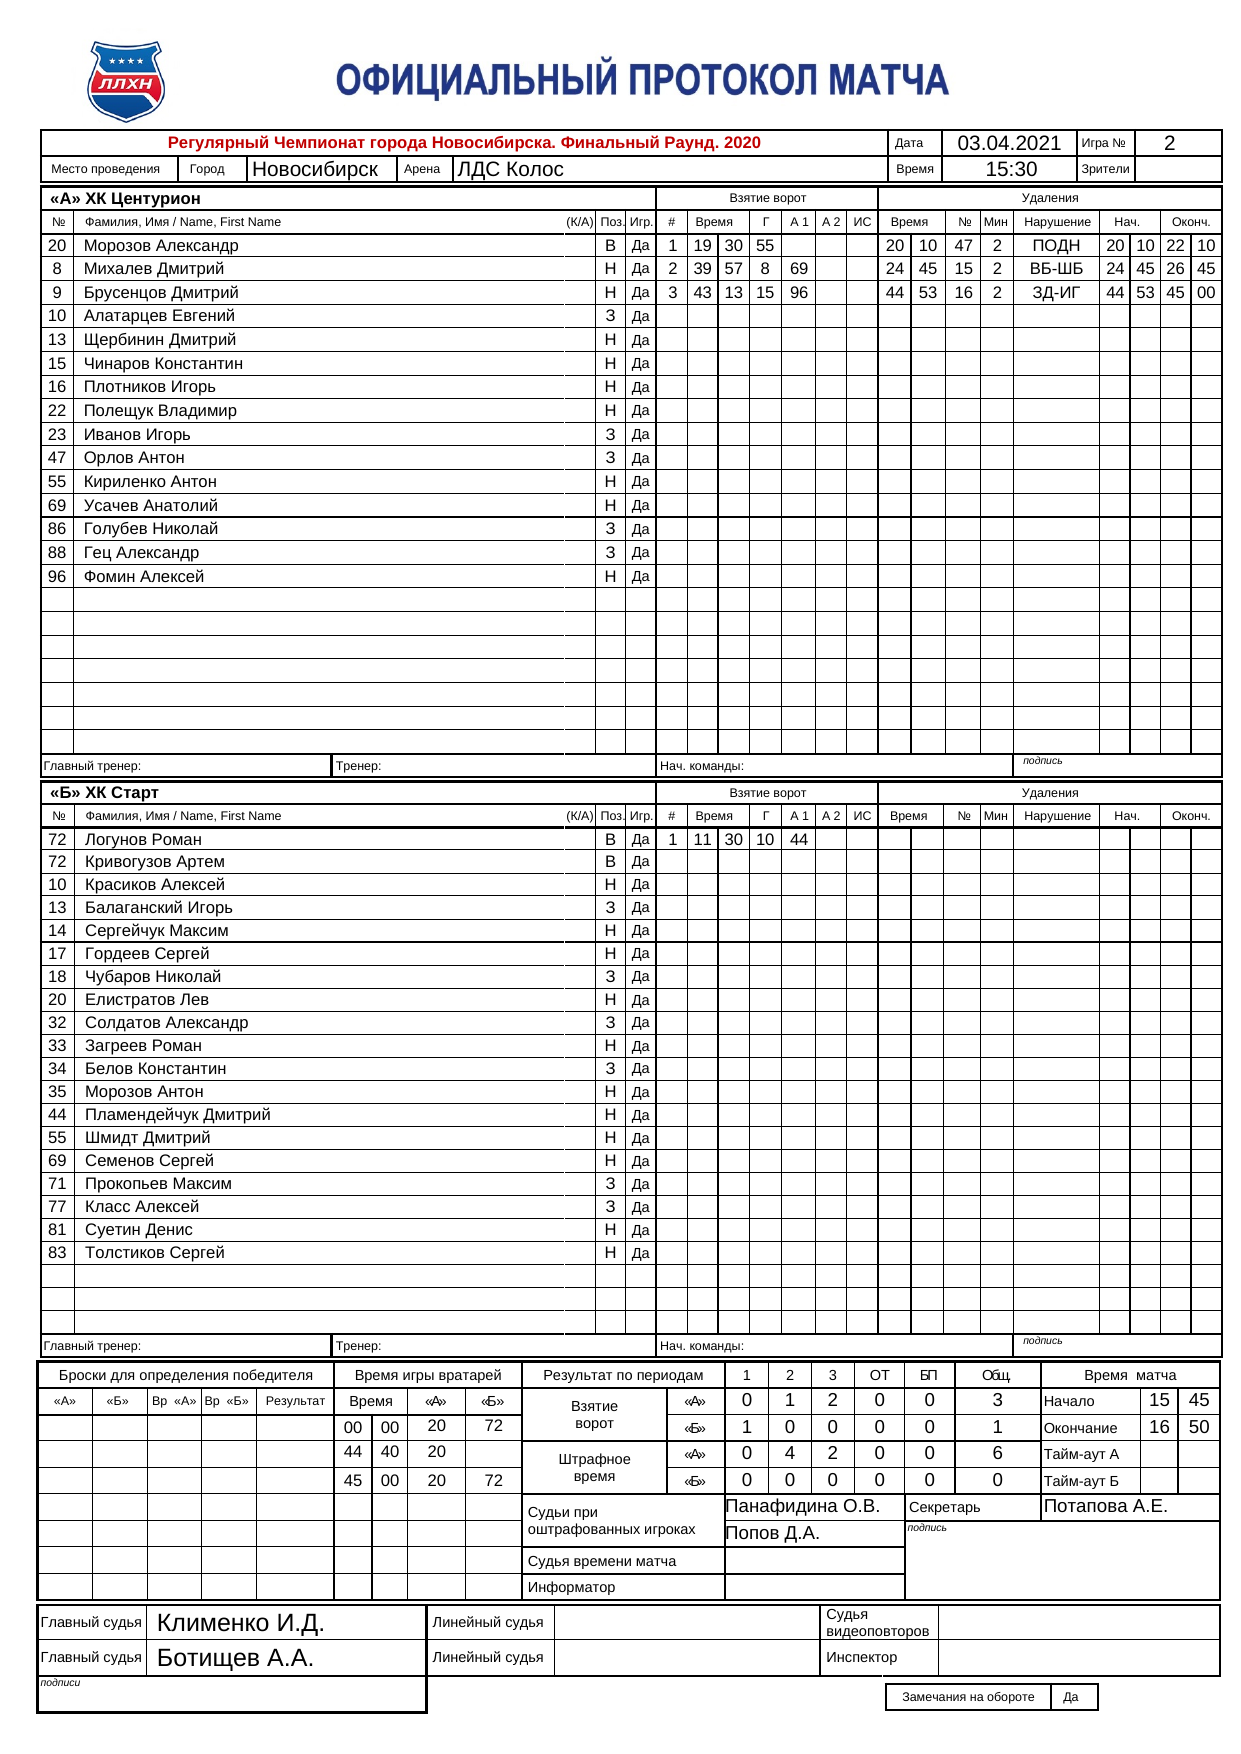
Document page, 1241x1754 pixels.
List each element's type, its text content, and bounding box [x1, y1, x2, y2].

table_cell [816, 1081, 846, 1103]
table_cell [1014, 612, 1099, 634]
table_cell [981, 683, 1013, 706]
table_cell [565, 896, 595, 918]
table_cell «А» [668, 1442, 724, 1467]
table_cell [565, 966, 595, 987]
table_cell А 1 [782, 805, 815, 826]
table_cell [816, 399, 846, 422]
table_cell [944, 850, 980, 872]
table_cell [1192, 989, 1221, 1011]
table_cell «Б » [466, 1389, 521, 1413]
table_cell [719, 896, 749, 918]
table_cell 47 [42, 446, 73, 469]
table_cell [719, 1311, 749, 1333]
table_cell [981, 305, 1013, 327]
table_cell [148, 1441, 201, 1467]
table_cell [981, 1173, 1013, 1195]
table_cell [565, 399, 595, 422]
table_cell Новосибирск [248, 157, 396, 181]
table_cell [816, 352, 846, 374]
table_cell [912, 1150, 943, 1172]
table_cell [946, 588, 980, 611]
table_cell З [596, 305, 625, 327]
table_header 03.04.2021 [943, 131, 1076, 155]
table_cell [74, 683, 564, 706]
table_cell 2 [981, 257, 1013, 280]
table_cell [1161, 305, 1190, 327]
table_cell [719, 874, 749, 895]
table_cell [782, 989, 815, 1011]
table_cell [981, 612, 1013, 634]
table_cell [1161, 1058, 1190, 1079]
table_cell [1014, 896, 1099, 918]
table_cell [981, 1311, 1013, 1333]
table_cell [1192, 659, 1221, 682]
table_cell [816, 1173, 846, 1195]
table_header Удаления [879, 188, 1221, 209]
table_cell [879, 1058, 910, 1079]
table_cell [688, 1081, 717, 1103]
table_cell Н [596, 352, 625, 374]
table_cell [847, 1012, 877, 1033]
table_cell [257, 1521, 333, 1546]
table_cell [148, 1547, 201, 1573]
table_cell 83 [42, 1242, 74, 1264]
table_cell [981, 636, 1013, 658]
table_cell [981, 1035, 1013, 1057]
table_cell [1192, 1173, 1221, 1195]
table_cell Да [626, 1081, 655, 1103]
table_cell [657, 920, 687, 941]
table_cell 55 [750, 235, 781, 256]
table_cell [565, 707, 595, 729]
table_cell [750, 1058, 781, 1079]
table_cell Тренер: [333, 1335, 655, 1356]
table_cell [688, 328, 717, 351]
table_cell Да [626, 1012, 655, 1033]
table_cell 45 [1179, 1389, 1219, 1413]
table_cell [1192, 1265, 1221, 1287]
table_cell [1131, 1035, 1160, 1057]
table_cell Да [626, 874, 655, 895]
table_cell 30 [719, 829, 749, 849]
table_cell [1131, 1242, 1160, 1264]
table_cell [657, 707, 687, 729]
table_cell [847, 1058, 877, 1079]
table_cell [688, 446, 717, 469]
table_header 1 [726, 1363, 768, 1387]
table_cell [1131, 730, 1160, 753]
table_cell Да [626, 446, 655, 469]
table_cell [1014, 850, 1099, 872]
table_cell З [596, 541, 625, 564]
table_cell [1100, 659, 1129, 682]
table_cell 20 [408, 1416, 465, 1440]
table_cell [750, 920, 781, 941]
table_cell [1192, 920, 1221, 941]
table_cell [719, 588, 749, 611]
table_cell [816, 1288, 846, 1310]
table_cell [657, 943, 687, 964]
table_cell [408, 1547, 465, 1573]
table_cell [657, 1012, 687, 1033]
table_cell [912, 352, 945, 374]
table_cell [1136, 157, 1221, 181]
table_cell [946, 376, 980, 398]
table_cell [944, 1288, 980, 1310]
table_cell Да [626, 1127, 655, 1149]
table_cell [657, 446, 687, 469]
table_cell 0 [855, 1468, 904, 1493]
table_cell [912, 1058, 943, 1079]
table_cell [816, 966, 846, 987]
table_cell [1131, 612, 1160, 634]
table_cell [42, 683, 73, 706]
table_cell [912, 446, 945, 469]
table_cell 47 [946, 235, 980, 256]
table_cell [202, 1441, 256, 1467]
table_cell [847, 352, 877, 374]
table_cell [847, 1104, 877, 1126]
table_cell 81 [42, 1219, 74, 1241]
table_cell (К/А) [565, 805, 595, 826]
table_cell 6 [956, 1442, 1040, 1467]
table_cell [782, 235, 815, 256]
table_cell [565, 1012, 595, 1033]
table_cell 24 [879, 257, 910, 280]
table_cell [202, 1547, 256, 1573]
table_cell [657, 352, 687, 374]
table_cell [847, 707, 877, 729]
table_cell Фомин Алексей [74, 565, 564, 587]
table_cell [879, 1265, 910, 1287]
table_cell [1161, 1265, 1190, 1287]
table_cell [939, 1606, 1219, 1639]
table_cell [39, 1521, 92, 1546]
table_cell [782, 612, 815, 634]
table_cell 86 [42, 518, 73, 540]
table_cell [750, 565, 781, 587]
table_cell [1131, 1196, 1160, 1218]
table_cell [879, 1104, 910, 1126]
table_cell [1192, 1035, 1221, 1057]
table_cell [782, 376, 815, 398]
picture [5, 28, 1179, 129]
table_cell [1100, 588, 1129, 611]
table_cell [1161, 1035, 1190, 1057]
table_cell [1014, 1311, 1099, 1333]
table_cell Главный судья [39, 1640, 146, 1675]
table_cell [719, 1288, 749, 1310]
table_cell [565, 470, 595, 493]
table_cell [1100, 399, 1129, 422]
table_cell Да [626, 305, 655, 327]
table_cell [1131, 328, 1160, 351]
table_cell Нарушение [1014, 211, 1099, 233]
table_cell [719, 518, 749, 540]
table_cell [74, 636, 564, 658]
table_cell Судья времени матча [523, 1548, 724, 1573]
table_cell [719, 376, 749, 398]
table_cell [466, 1574, 521, 1599]
table_cell [688, 966, 717, 987]
table_cell [719, 943, 749, 964]
table_cell [879, 423, 910, 445]
table_cell [750, 1035, 781, 1057]
table_cell [816, 1219, 846, 1241]
table_cell [565, 1035, 595, 1057]
table_cell [1192, 943, 1221, 964]
table_cell [750, 1288, 781, 1310]
table_cell Н [596, 1081, 625, 1103]
table_cell [750, 423, 781, 445]
table_cell [782, 1196, 815, 1218]
table_cell ИС [847, 805, 877, 826]
table_cell [944, 966, 980, 987]
table_cell 23 [42, 423, 73, 445]
table_cell Михалев Дмитрий [74, 257, 564, 280]
table_cell 00 [335, 1416, 371, 1440]
table_cell [750, 1311, 781, 1333]
table_cell [816, 541, 846, 564]
table_cell [1131, 588, 1160, 611]
table_cell [1161, 1127, 1190, 1149]
table_cell [847, 305, 877, 327]
table_header Взятие ворот [657, 188, 877, 209]
table_cell [1161, 730, 1190, 753]
table_cell [816, 1104, 846, 1126]
table_cell [565, 874, 595, 895]
table_cell [912, 730, 945, 753]
table_cell [879, 1311, 910, 1333]
table_cell [1192, 829, 1221, 849]
table_cell [879, 636, 910, 658]
table_cell № [944, 805, 980, 826]
table_cell [750, 896, 781, 918]
table_header Время матча [1042, 1363, 1219, 1387]
table_cell Время [335, 1389, 407, 1413]
table_cell Гец Александр [74, 541, 564, 564]
table_cell [1014, 446, 1099, 469]
table_cell [719, 920, 749, 941]
table_cell [981, 1265, 1013, 1287]
table_cell 45 [1161, 281, 1190, 303]
table_cell [719, 446, 749, 469]
table_cell Главный тренер: [42, 755, 330, 776]
table_cell [596, 730, 625, 753]
table_cell [847, 588, 877, 611]
table_cell 1 [657, 829, 687, 849]
table_cell [879, 1173, 910, 1195]
table_cell [626, 1311, 655, 1333]
table_cell [981, 446, 1013, 469]
table_cell [750, 1104, 781, 1126]
table_cell [74, 659, 564, 682]
table_cell Судья видеоповторов [821, 1606, 938, 1639]
table_cell [719, 399, 749, 422]
table_cell [1161, 588, 1190, 611]
table_cell подпись [1014, 755, 1221, 776]
table_header БП [905, 1363, 954, 1387]
table_cell [565, 257, 595, 280]
table_cell [782, 659, 815, 682]
table_cell Тайм-аут Б [1042, 1468, 1140, 1493]
table_cell [847, 494, 877, 516]
table_cell Поз. [596, 805, 625, 826]
table_cell [1014, 565, 1099, 587]
table_cell ВБ-ШБ [1014, 257, 1099, 280]
table_cell [688, 588, 717, 611]
table_cell [688, 1219, 717, 1241]
table_cell [782, 328, 815, 351]
table_cell Да [626, 896, 655, 918]
table_cell [565, 1081, 595, 1103]
table_cell [750, 588, 781, 611]
table_cell 44 [42, 1104, 74, 1126]
table_cell [39, 1494, 92, 1520]
table_cell [847, 874, 877, 895]
table_cell [93, 1547, 147, 1573]
table_cell [565, 612, 595, 634]
table_cell [657, 896, 687, 918]
table_cell [1192, 328, 1221, 351]
table_cell [981, 588, 1013, 611]
table_cell [912, 1127, 943, 1149]
table_cell [75, 1311, 564, 1333]
table_cell [1100, 989, 1129, 1011]
table_cell [912, 470, 945, 493]
table_cell [626, 707, 655, 729]
table_cell [1161, 829, 1190, 849]
table_cell [1014, 874, 1099, 895]
table_cell [750, 612, 781, 634]
table_cell [565, 659, 595, 682]
table_cell [657, 1219, 687, 1241]
table_header Игра № [1078, 131, 1134, 155]
table_cell [202, 1574, 256, 1599]
table_cell [946, 423, 980, 445]
table_cell [981, 1012, 1013, 1033]
table_cell [847, 541, 877, 564]
table_cell [1192, 518, 1221, 540]
table_cell [1192, 446, 1221, 469]
table_cell Ботищев А.А. [147, 1640, 425, 1675]
table_cell [688, 1012, 717, 1033]
table_cell [946, 352, 980, 374]
table_cell [1161, 989, 1190, 1011]
table_cell [1161, 636, 1190, 658]
table_cell Мин [981, 805, 1013, 826]
table_cell [719, 541, 749, 564]
table_cell [1100, 730, 1129, 753]
table_cell [782, 588, 815, 611]
table_cell Да [626, 470, 655, 493]
table_cell Чубаров Николай [75, 966, 564, 987]
table_cell [39, 1468, 92, 1493]
table_cell [1131, 446, 1160, 469]
table_cell ИС [847, 211, 877, 233]
table_cell [1131, 659, 1160, 682]
table_cell [782, 1058, 815, 1079]
table_cell Взятие ворот [523, 1389, 666, 1440]
table_cell 15 [946, 257, 980, 280]
table_cell № [946, 211, 980, 233]
table_cell [1161, 943, 1190, 964]
table_cell 3 [956, 1389, 1040, 1413]
table_cell [688, 1173, 717, 1195]
table_cell Брусенцов Дмитрий [74, 281, 564, 303]
table_cell [1131, 541, 1160, 564]
table_cell [944, 896, 980, 918]
table_cell [1100, 352, 1129, 374]
table_cell «Б» [668, 1415, 724, 1440]
table_cell [1100, 850, 1129, 872]
table_cell [944, 943, 980, 964]
table_cell Щербинин Дмитрий [74, 328, 564, 351]
table_cell [257, 1547, 333, 1573]
table_cell [565, 920, 595, 941]
table_cell [750, 1242, 781, 1264]
table_cell [1131, 305, 1160, 327]
table_cell 55 [42, 470, 73, 493]
table_cell Время [688, 211, 749, 233]
table_cell [1014, 399, 1099, 422]
table_cell Да [626, 966, 655, 987]
table_cell [1014, 1265, 1099, 1287]
table_cell Время [889, 157, 941, 181]
table_cell [981, 541, 1013, 564]
table_cell [816, 707, 846, 729]
table_cell [1131, 1173, 1160, 1195]
table_cell Н [596, 376, 625, 398]
table_cell [565, 943, 595, 964]
table_cell [879, 683, 910, 706]
table_cell [1014, 328, 1099, 351]
table_cell [657, 1058, 687, 1079]
table_cell Место проведения [42, 157, 177, 181]
table_cell 53 [912, 281, 945, 303]
table_cell Логунов Роман [75, 829, 564, 849]
table_cell [565, 1265, 595, 1287]
table_cell З [596, 1173, 625, 1195]
table_cell [879, 565, 910, 587]
table_cell [1161, 446, 1190, 469]
table_cell [1014, 989, 1099, 1011]
table_cell [1192, 1081, 1221, 1103]
table_cell [750, 541, 781, 564]
table_cell Зрители [1078, 157, 1134, 181]
table_cell [912, 1196, 943, 1218]
table_cell 32 [42, 1012, 74, 1033]
table_cell [847, 896, 877, 918]
table_cell 0 [726, 1468, 768, 1493]
table_cell [1192, 707, 1221, 729]
table_cell [879, 920, 910, 941]
table_cell [1192, 470, 1221, 493]
table_cell [981, 1219, 1013, 1241]
table_cell 96 [42, 565, 73, 587]
table_cell Арена [398, 157, 452, 181]
table_cell [879, 730, 910, 753]
table_cell [1192, 1196, 1221, 1218]
table_cell [1192, 399, 1221, 422]
table_header «А» ХК Центурион [42, 188, 655, 209]
table_cell [408, 1521, 465, 1546]
table_cell [565, 1173, 595, 1195]
table_cell [39, 1441, 92, 1467]
table_cell [93, 1416, 147, 1440]
table_cell [981, 1242, 1013, 1264]
table_cell [1100, 966, 1129, 987]
table_cell [688, 352, 717, 374]
table_cell [912, 565, 945, 587]
table_cell [1161, 1173, 1190, 1195]
table_cell [719, 1012, 749, 1033]
table_cell Нач. [1100, 211, 1160, 233]
table_header Да [1052, 1685, 1097, 1709]
table_cell [750, 989, 781, 1011]
table_cell [847, 1219, 877, 1241]
table_cell [657, 730, 687, 753]
table_cell [688, 1242, 717, 1264]
table_cell [596, 588, 625, 611]
table_cell Время [879, 211, 945, 233]
table_cell Главный судья [39, 1606, 146, 1639]
table_cell [750, 1173, 781, 1195]
table_cell [944, 1173, 980, 1195]
table_cell [847, 235, 877, 256]
table_cell [879, 494, 910, 516]
table_cell 72 [42, 829, 74, 849]
table_cell [981, 1081, 1013, 1103]
table_cell [912, 399, 945, 422]
table_cell [565, 423, 595, 445]
table_cell [719, 989, 749, 1011]
table_cell [1014, 1173, 1099, 1195]
table_cell [816, 1012, 846, 1033]
table_cell 18 [42, 966, 74, 987]
table_cell 15 [750, 281, 781, 303]
table_cell [946, 305, 980, 327]
table_cell [688, 399, 717, 422]
table_cell 00 [373, 1416, 407, 1440]
table_cell [657, 612, 687, 634]
table_cell [912, 920, 943, 941]
table_cell Да [626, 518, 655, 540]
table_cell [1100, 1311, 1129, 1333]
table_cell [466, 1441, 521, 1467]
table_cell 0 [812, 1415, 854, 1440]
table_cell [750, 966, 781, 987]
table_cell [1161, 565, 1190, 587]
table_cell [688, 1127, 717, 1149]
table_cell [750, 399, 781, 422]
table_cell 13 [42, 896, 74, 918]
table_cell [1131, 707, 1160, 729]
table_cell [335, 1574, 371, 1599]
table_cell [847, 1242, 877, 1264]
table_cell [657, 989, 687, 1011]
table_cell [1100, 423, 1129, 445]
table_cell [719, 1104, 749, 1126]
table_cell 0 [855, 1442, 904, 1467]
table_cell 13 [719, 281, 749, 303]
table_cell Нач. [1100, 805, 1160, 826]
table_cell [782, 707, 815, 729]
table_cell 3 [657, 281, 687, 303]
table_cell [719, 470, 749, 493]
table_cell [596, 683, 625, 706]
table_cell [657, 494, 687, 516]
table_cell [1014, 707, 1099, 729]
table_cell [1100, 829, 1129, 849]
table_cell [750, 494, 781, 516]
table_cell [719, 1035, 749, 1057]
table_cell [1131, 1012, 1160, 1033]
table_cell [946, 636, 980, 658]
table_cell [816, 305, 846, 327]
table_cell [719, 659, 749, 682]
table_cell [879, 829, 910, 849]
table_cell [1192, 352, 1221, 374]
table_cell Да [626, 1219, 655, 1241]
table_cell Орлов Антон [74, 446, 564, 469]
table_cell [719, 1265, 749, 1287]
table_cell [719, 328, 749, 351]
table_cell [782, 352, 815, 374]
table_cell [816, 896, 846, 918]
table_cell [1014, 376, 1099, 398]
table_cell [981, 943, 1013, 964]
table_cell [879, 1196, 910, 1218]
table_cell [148, 1521, 201, 1546]
table_cell [657, 376, 687, 398]
table_cell [944, 989, 980, 1011]
table_cell Иванов Игорь [74, 423, 564, 445]
table_cell [75, 1288, 564, 1310]
table_cell [688, 730, 717, 753]
table_cell [626, 612, 655, 634]
table_cell [1100, 565, 1129, 587]
table_cell Голубев Николай [74, 518, 564, 540]
table_cell [1014, 966, 1099, 987]
table_cell [1100, 1219, 1129, 1241]
table_cell [1100, 446, 1129, 469]
table_cell [1161, 896, 1190, 918]
table_cell [816, 943, 846, 964]
table_cell [782, 1173, 815, 1195]
table_cell Да [626, 1104, 655, 1126]
table_cell [1161, 1150, 1190, 1172]
table_cell [1014, 943, 1099, 964]
table_cell Солдатов Александр [75, 1012, 564, 1033]
table_cell [565, 541, 595, 564]
table_cell [719, 612, 749, 634]
table_cell [816, 874, 846, 895]
table_cell [1100, 328, 1129, 351]
table_cell [1131, 1127, 1160, 1149]
table_cell [1100, 896, 1129, 918]
table_cell 43 [688, 281, 717, 303]
table_cell [565, 376, 595, 398]
table_cell [847, 1173, 877, 1195]
table_cell [719, 966, 749, 987]
table_cell [944, 1035, 980, 1057]
table_cell 39 [688, 257, 717, 280]
table_cell [912, 659, 945, 682]
table_cell [466, 1521, 521, 1546]
table_cell [1161, 659, 1190, 682]
table_cell [565, 565, 595, 587]
table_cell Морозов Антон [75, 1081, 564, 1103]
table_cell 1 [726, 1415, 768, 1440]
table_cell Прокопьев Максим [75, 1173, 564, 1195]
table_cell [944, 829, 980, 849]
table_cell Да [626, 1196, 655, 1218]
table_cell [879, 305, 910, 327]
table_cell [688, 565, 717, 587]
table_cell [782, 966, 815, 987]
table_cell Кириленко Антон [74, 470, 564, 493]
table_cell [847, 470, 877, 493]
table_cell [1161, 423, 1190, 445]
table_cell Н [596, 1242, 625, 1264]
table_cell [782, 683, 815, 706]
table_cell 10 [750, 829, 781, 849]
table_cell 0 [726, 1442, 768, 1467]
table_cell [1192, 494, 1221, 516]
table_cell Секретарь [906, 1495, 1040, 1520]
table_cell [782, 541, 815, 564]
table_cell [1100, 1035, 1129, 1057]
table_cell [879, 470, 910, 493]
table_cell [912, 989, 943, 1011]
table_cell ЛДС Колос [454, 157, 887, 181]
table_cell [1131, 1265, 1160, 1287]
table_cell [1192, 850, 1221, 872]
table_cell [912, 636, 945, 658]
table_cell [1161, 518, 1190, 540]
table_cell [816, 235, 846, 256]
table_cell 2 [657, 257, 687, 280]
table_cell [879, 659, 910, 682]
table_cell [1192, 874, 1221, 895]
table_cell [657, 541, 687, 564]
table_cell [1131, 470, 1160, 493]
table_cell [782, 896, 815, 918]
table_cell [1100, 1173, 1129, 1195]
table_cell [1192, 1219, 1221, 1241]
table_cell [373, 1521, 407, 1546]
table_cell [565, 1150, 595, 1172]
table_cell [1192, 612, 1221, 634]
table_cell [565, 730, 595, 753]
table_cell 0 [812, 1468, 854, 1493]
table_cell [981, 966, 1013, 987]
table_cell 45 [1192, 257, 1221, 280]
table_cell 20 [408, 1468, 465, 1493]
table_cell [981, 470, 1013, 493]
table_cell 44 [1100, 281, 1129, 303]
table_cell [750, 730, 781, 753]
table_cell [657, 1196, 687, 1218]
table_cell [1014, 305, 1099, 327]
table_cell [944, 1311, 980, 1333]
table_cell Н [596, 920, 625, 941]
table_cell [782, 920, 815, 941]
table_cell [879, 399, 910, 422]
table_cell [847, 399, 877, 422]
table_cell Да [626, 920, 655, 941]
table_cell [1161, 352, 1190, 374]
table_cell № [42, 805, 74, 826]
table_cell [1131, 423, 1160, 445]
table_cell [688, 1311, 717, 1333]
table_cell [847, 850, 877, 872]
table_cell [750, 707, 781, 729]
table_cell [750, 470, 781, 493]
table_cell 22 [1161, 235, 1190, 256]
table_cell «А» [668, 1389, 724, 1413]
table_cell 24 [1100, 257, 1129, 280]
table_cell [688, 1104, 717, 1126]
table_cell [946, 446, 980, 469]
table_cell Да [626, 943, 655, 964]
table_cell [565, 518, 595, 540]
table_cell Город [179, 157, 246, 181]
table_cell [1100, 541, 1129, 564]
table_cell Кривогузов Артем [75, 850, 564, 872]
table_cell [847, 1288, 877, 1310]
table_cell [1014, 829, 1099, 849]
table_cell [879, 1288, 910, 1310]
table_cell [719, 1058, 749, 1079]
table_cell [1131, 565, 1160, 587]
table_cell 72 [42, 850, 74, 872]
table_cell [1192, 1242, 1221, 1264]
table_cell Сергейчук Максим [75, 920, 564, 941]
table_cell Белов Константин [75, 1058, 564, 1079]
table_header Взятие ворот [657, 783, 877, 803]
table_header Общ. [956, 1363, 1040, 1387]
table_cell Гордеев Сергей [75, 943, 564, 964]
table_cell [1014, 659, 1099, 682]
table_cell 0 [905, 1415, 954, 1440]
table_cell [596, 1311, 625, 1333]
table_cell З [596, 423, 625, 445]
table_cell [42, 1265, 74, 1287]
table_header «Б» ХК Старт [42, 783, 655, 803]
table_cell [1100, 1288, 1129, 1310]
table_cell [1161, 1012, 1190, 1033]
table_cell 0 [956, 1468, 1040, 1493]
table_cell [1192, 376, 1221, 398]
table_cell Шмидт Дмитрий [75, 1127, 564, 1149]
table_cell [946, 683, 980, 706]
table_cell Н [596, 470, 625, 493]
table_cell [750, 518, 781, 540]
table_cell [912, 896, 943, 918]
table_cell 14 [42, 920, 74, 941]
table_cell [750, 943, 781, 964]
table_cell [688, 1265, 717, 1287]
table_cell [1014, 920, 1099, 941]
table_cell З [596, 1058, 625, 1079]
table_cell 13 [42, 328, 73, 351]
table_cell [782, 1242, 815, 1264]
table_cell [1192, 896, 1221, 918]
table_cell 00 [373, 1468, 407, 1493]
table_cell [373, 1494, 407, 1520]
table_cell [912, 1012, 943, 1033]
table_cell [912, 1081, 943, 1103]
table_cell [847, 1265, 877, 1287]
table_cell [750, 352, 781, 374]
table_cell [879, 707, 910, 729]
table_cell [1192, 305, 1221, 327]
table_cell Н [596, 989, 625, 1011]
table_cell Да [626, 989, 655, 1011]
table_cell [74, 612, 564, 634]
table_cell [981, 920, 1013, 941]
table_cell Окончание [1042, 1415, 1140, 1440]
table_cell Н [596, 1127, 625, 1149]
table_cell [565, 1196, 595, 1218]
table_cell 2 [812, 1442, 854, 1467]
table_cell [782, 1311, 815, 1333]
table_cell [879, 943, 910, 964]
table_cell [750, 1127, 781, 1149]
table_cell [847, 1081, 877, 1103]
table_cell [1161, 494, 1190, 516]
table_cell подпись [1014, 1335, 1221, 1356]
table_cell [75, 1265, 564, 1287]
table_cell Г [750, 805, 781, 826]
table_cell [657, 659, 687, 682]
table_cell Плотников Игорь [74, 376, 564, 398]
table_cell [847, 1311, 877, 1333]
table_cell [565, 305, 595, 327]
table_cell [626, 1288, 655, 1310]
table_cell [816, 829, 846, 849]
table_cell Суетин Денис [75, 1219, 564, 1241]
table_cell Усачев Анатолий [74, 494, 564, 516]
table_cell Да [626, 541, 655, 564]
table_cell [688, 1196, 717, 1218]
table_cell [944, 1058, 980, 1079]
table_cell [1100, 683, 1129, 706]
table_cell [912, 683, 945, 706]
table_cell [912, 612, 945, 634]
table_cell [1131, 683, 1160, 706]
table_cell [657, 1265, 687, 1287]
table_cell [782, 518, 815, 540]
table_cell 0 [855, 1415, 904, 1440]
table_cell [1161, 1219, 1190, 1241]
table_cell А 1 [782, 211, 815, 233]
table_cell [1161, 541, 1190, 564]
table_cell [912, 1035, 943, 1057]
table_cell [335, 1494, 371, 1520]
table_cell [657, 1127, 687, 1149]
table_cell Да [626, 235, 655, 256]
table_cell [565, 636, 595, 658]
table_cell [565, 989, 595, 1011]
table_cell [257, 1441, 333, 1467]
table_cell [719, 1081, 749, 1103]
table_cell [912, 1219, 943, 1241]
table_cell [782, 494, 815, 516]
table_cell [657, 588, 687, 611]
table_cell Судьи при оштрафованных игроках [523, 1495, 724, 1546]
table_cell [847, 423, 877, 445]
table_cell А 2 [816, 805, 846, 826]
table_cell Да [626, 423, 655, 445]
table_cell [1161, 399, 1190, 422]
table_cell [946, 659, 980, 682]
table_cell [847, 730, 877, 753]
table_cell [93, 1441, 147, 1467]
table_cell З [596, 896, 625, 918]
table_cell 20 [408, 1441, 465, 1467]
table_cell [688, 1288, 717, 1310]
table_cell [847, 328, 877, 351]
table_cell [912, 541, 945, 564]
table_cell 30 [719, 235, 749, 256]
table_cell Толстиков Сергей [75, 1242, 564, 1264]
table_cell 2 [981, 281, 1013, 303]
table_cell [912, 1242, 943, 1264]
table_cell [42, 1288, 74, 1310]
table_cell 72 [466, 1416, 521, 1440]
table_cell [847, 920, 877, 941]
table_cell [1100, 1104, 1129, 1126]
table_cell Панафидина О.В. [726, 1495, 904, 1520]
table_cell [912, 1311, 943, 1333]
table_cell [1161, 1081, 1190, 1103]
table_cell [847, 966, 877, 987]
table_cell Тренер: [333, 755, 655, 776]
table_cell [1014, 730, 1099, 753]
table_cell [1161, 707, 1190, 729]
table_cell [688, 896, 717, 918]
table_cell Нач. команды: [657, 1335, 1012, 1356]
table_cell Да [626, 376, 655, 398]
table_cell 0 [905, 1442, 954, 1467]
table_cell [202, 1416, 256, 1440]
table_cell [782, 446, 815, 469]
table_cell 33 [42, 1035, 74, 1057]
table_cell [719, 683, 749, 706]
table_cell 20 [879, 235, 910, 256]
table_cell [879, 966, 910, 987]
table_cell [946, 730, 980, 753]
table_cell [688, 683, 717, 706]
table_cell [816, 257, 846, 280]
table_cell [1014, 1288, 1099, 1310]
table_cell [688, 989, 717, 1011]
table_cell [750, 683, 781, 706]
table_cell [1014, 588, 1099, 611]
table_cell [1100, 920, 1129, 941]
table_cell [912, 707, 945, 729]
table_cell Полещук Владимир [74, 399, 564, 422]
table_cell [1100, 1012, 1129, 1033]
table_cell 40 [373, 1441, 407, 1467]
table_cell [1100, 494, 1129, 516]
table_cell 69 [42, 494, 73, 516]
table_cell [782, 1150, 815, 1172]
table_cell [981, 989, 1013, 1011]
table_header 2 [1136, 131, 1221, 155]
table_cell [816, 1058, 846, 1079]
table_cell Тайм-аут А [1042, 1441, 1140, 1467]
table_cell [688, 541, 717, 564]
table_cell [981, 829, 1013, 849]
table_cell [879, 896, 910, 918]
table_cell [555, 1640, 819, 1675]
table_cell Да [626, 328, 655, 351]
table_cell [565, 1242, 595, 1264]
table_cell [1014, 423, 1099, 445]
table_cell [42, 1311, 74, 1333]
table_cell Н [596, 1035, 625, 1057]
table_cell [816, 659, 846, 682]
table_cell [816, 730, 846, 753]
table_cell [1192, 1012, 1221, 1033]
table_cell [257, 1574, 333, 1599]
table_cell В [596, 850, 625, 872]
table_cell [688, 612, 717, 634]
table_cell [847, 257, 877, 280]
table_cell 45 [335, 1468, 371, 1493]
table_cell [981, 565, 1013, 587]
table_cell [1131, 850, 1160, 872]
table_cell [944, 920, 980, 941]
table_cell [1161, 470, 1190, 493]
table_cell [1014, 1219, 1099, 1241]
table_cell [1131, 1104, 1160, 1126]
table_cell [657, 1242, 687, 1264]
table_cell [1100, 943, 1129, 964]
table_cell [750, 636, 781, 658]
table_cell Оконч. [1161, 805, 1221, 826]
table_cell [816, 1265, 846, 1287]
table_cell [981, 1150, 1013, 1172]
table_cell З [596, 1196, 625, 1218]
table_cell [847, 1127, 877, 1149]
table_cell [981, 1288, 1013, 1310]
table_cell [879, 518, 910, 540]
table_cell [688, 305, 717, 327]
table_cell [1192, 1058, 1221, 1079]
table_cell Да [626, 1058, 655, 1079]
table_cell [816, 470, 846, 493]
table_cell [750, 1219, 781, 1241]
table_cell [912, 305, 945, 327]
table_cell Н [596, 1150, 625, 1172]
table_cell [1192, 565, 1221, 587]
table_cell 20 [42, 989, 74, 1011]
table_cell [1014, 1196, 1099, 1218]
table_cell [1141, 1441, 1177, 1467]
table_cell [565, 1104, 595, 1126]
table_cell 1 [769, 1389, 811, 1413]
table_cell [1014, 636, 1099, 658]
table_cell [944, 1265, 980, 1287]
table_cell 72 [466, 1468, 521, 1493]
table_cell [657, 328, 687, 351]
table_cell [408, 1574, 465, 1599]
table_cell [719, 636, 749, 658]
table_cell Да [626, 565, 655, 587]
table_cell Н [596, 565, 625, 587]
table_cell [1100, 518, 1129, 540]
table_cell [1014, 494, 1099, 516]
table_cell [719, 850, 749, 872]
table_cell Н [596, 399, 625, 422]
table_cell [719, 1127, 749, 1149]
table_cell [688, 423, 717, 445]
table_cell [1161, 376, 1190, 398]
table_cell [719, 1196, 749, 1218]
table_cell [719, 730, 749, 753]
table_cell 10 [42, 305, 73, 327]
table_cell [912, 966, 943, 987]
table_cell [1161, 1288, 1190, 1310]
table_cell 10 [42, 874, 74, 895]
table_cell [565, 588, 595, 611]
table_cell [782, 565, 815, 587]
table_cell Г [750, 211, 781, 233]
table_cell 44 [879, 281, 910, 303]
table_cell [1192, 541, 1221, 564]
table_cell [257, 1416, 333, 1440]
table_cell [782, 1012, 815, 1033]
table_cell [847, 829, 877, 849]
table_cell # [657, 805, 687, 826]
table_cell Да [626, 1242, 655, 1264]
table_cell «А» [39, 1389, 92, 1413]
table_cell [912, 376, 945, 398]
table_cell [1131, 352, 1160, 374]
table_cell 15 [42, 352, 73, 374]
table_cell 15:30 [943, 157, 1076, 181]
table_cell [782, 636, 815, 658]
table_cell [1100, 1196, 1129, 1218]
table_cell [565, 352, 595, 374]
table_cell [373, 1574, 407, 1599]
table_cell [879, 352, 910, 374]
table_cell [596, 636, 625, 658]
table_cell [74, 707, 564, 729]
table_cell [912, 943, 943, 964]
table_cell [565, 235, 595, 256]
table_cell Время [688, 805, 749, 826]
table_cell 22 [42, 399, 73, 422]
table_cell 44 [782, 829, 815, 849]
table_cell [408, 1494, 465, 1520]
table_cell [39, 1574, 92, 1599]
table_cell [1131, 1081, 1160, 1103]
table_cell 2 [981, 235, 1013, 256]
table_cell [719, 1173, 749, 1195]
table_cell [657, 1035, 687, 1057]
table_cell [816, 683, 846, 706]
table_cell [879, 989, 910, 1011]
table_cell [657, 423, 687, 445]
table_cell [1014, 1242, 1099, 1264]
table_cell [782, 730, 815, 753]
table_cell [1014, 683, 1099, 706]
table_cell [782, 850, 815, 872]
table_cell [565, 281, 595, 303]
table_cell [782, 1288, 815, 1310]
table_cell [1161, 874, 1190, 895]
table_cell [565, 829, 595, 849]
table_cell [944, 1242, 980, 1264]
table_cell 45 [912, 257, 945, 280]
table_cell [719, 352, 749, 374]
table_cell [148, 1416, 201, 1440]
table_cell [946, 541, 980, 564]
table_cell Н [596, 257, 625, 280]
table_cell [688, 518, 717, 540]
table_cell [782, 305, 815, 327]
table_cell [688, 376, 717, 398]
table_cell [657, 399, 687, 422]
table_cell [750, 874, 781, 895]
table_cell Да [626, 850, 655, 872]
table_cell [596, 1288, 625, 1310]
table_cell 34 [42, 1058, 74, 1079]
table_cell [42, 612, 73, 634]
table_cell [1179, 1441, 1219, 1467]
table_cell [750, 376, 781, 398]
table_cell [1131, 1219, 1160, 1241]
table_header Удаления [879, 783, 1221, 803]
table_cell [1100, 376, 1129, 398]
table_cell [257, 1468, 333, 1493]
table_cell 8 [750, 257, 781, 280]
table_cell Линейный судья [428, 1640, 554, 1675]
table_cell [782, 943, 815, 964]
table_cell «А» [408, 1389, 465, 1413]
table_cell [946, 399, 980, 422]
table_cell Да [626, 1173, 655, 1195]
table_cell [565, 446, 595, 469]
table_cell 45 [1131, 257, 1160, 280]
table_cell 0 [905, 1468, 954, 1493]
table_cell [750, 1012, 781, 1033]
table_cell [912, 518, 945, 540]
table_cell Штрафное время [523, 1442, 666, 1493]
table_cell 20 [42, 235, 73, 256]
table_cell [565, 1058, 595, 1079]
table_cell 8 [42, 257, 73, 280]
table_cell [657, 966, 687, 987]
table_cell [879, 1219, 910, 1241]
table_cell [1014, 1104, 1099, 1126]
table_cell 50 [1179, 1415, 1219, 1440]
table_cell [879, 1150, 910, 1172]
table_cell [688, 1150, 717, 1172]
table_cell [626, 588, 655, 611]
table_cell [1100, 1127, 1129, 1149]
table_cell [847, 1150, 877, 1172]
table_cell [1014, 1035, 1099, 1057]
table_cell [879, 1012, 910, 1033]
table_cell [750, 446, 781, 469]
table_header Время игры вратарей [335, 1363, 521, 1387]
table_cell [657, 565, 687, 587]
table_cell [1161, 920, 1190, 941]
table_cell [202, 1468, 256, 1493]
table_cell [946, 612, 980, 634]
table_cell [688, 920, 717, 941]
table_cell [1192, 966, 1221, 987]
table_cell [1161, 1196, 1190, 1218]
table_cell З [596, 446, 625, 469]
table_cell [1161, 683, 1190, 706]
table_cell [750, 305, 781, 327]
table_cell [74, 588, 564, 611]
table_cell 15 [1141, 1389, 1177, 1413]
table_cell [688, 874, 717, 895]
table_cell [946, 565, 980, 587]
table_cell [944, 874, 980, 895]
table_cell [981, 1127, 1013, 1149]
table_cell [1014, 470, 1099, 493]
table_cell [750, 1081, 781, 1103]
table_header 3 [812, 1363, 854, 1387]
table_cell 69 [42, 1150, 74, 1172]
table_cell [1131, 518, 1160, 540]
table_cell Вр «А» [148, 1389, 201, 1413]
table_cell [1192, 588, 1221, 611]
table_cell [466, 1547, 521, 1573]
table_cell 11 [688, 829, 717, 849]
table_cell [847, 518, 877, 540]
table_cell 88 [42, 541, 73, 564]
table_cell [1131, 943, 1160, 964]
table_cell [93, 1574, 147, 1599]
table_cell [816, 588, 846, 611]
table_cell [1100, 1265, 1129, 1287]
table_cell [565, 1288, 595, 1310]
table_cell [1131, 989, 1160, 1011]
table_cell [816, 376, 846, 398]
table_cell 10 [1192, 235, 1221, 256]
table_cell [657, 1104, 687, 1126]
table_cell [657, 1311, 687, 1333]
table_cell [782, 1219, 815, 1241]
table_cell [688, 636, 717, 658]
table_cell В [596, 829, 625, 849]
table_cell 71 [42, 1173, 74, 1195]
table_cell Н [596, 1219, 625, 1241]
table_cell [912, 1104, 943, 1126]
table_cell 1 [956, 1415, 1040, 1440]
table_cell Нарушение [1014, 805, 1099, 826]
table_cell [202, 1521, 256, 1546]
table_cell 55 [42, 1127, 74, 1149]
table_cell [879, 376, 910, 398]
table_cell [816, 636, 846, 658]
table_cell [912, 494, 945, 516]
table_cell [944, 1196, 980, 1218]
table_cell Елистратов Лев [75, 989, 564, 1011]
table_cell [782, 470, 815, 493]
table_cell [981, 376, 1013, 398]
table_cell [657, 518, 687, 540]
table_cell Время [879, 805, 943, 826]
table_cell [1161, 850, 1190, 872]
table_cell Оконч. [1161, 211, 1221, 233]
table_cell [847, 446, 877, 469]
table_cell [626, 730, 655, 753]
table_cell [1100, 636, 1129, 658]
table_cell [944, 1150, 980, 1172]
table_cell [1192, 1150, 1221, 1172]
table_header Регулярный Чемпионат города Новосибирска. Финальный Раунд. 2020 [42, 131, 887, 155]
table_cell [688, 470, 717, 493]
table_cell Вр «Б» [202, 1389, 256, 1413]
table_cell [946, 494, 980, 516]
table_cell [1161, 328, 1190, 351]
table_cell [1131, 874, 1160, 895]
table_cell [782, 1081, 815, 1103]
table_cell [816, 328, 846, 351]
table_cell (К/А) [565, 211, 595, 233]
table_cell [1100, 1058, 1129, 1079]
table_cell [939, 1640, 1219, 1675]
table_cell [816, 1196, 846, 1218]
table_cell [912, 1173, 943, 1195]
table_cell [39, 1547, 92, 1573]
table_cell Мин [981, 211, 1013, 233]
table_cell [750, 850, 781, 872]
table_cell [257, 1494, 333, 1520]
table_cell [946, 328, 980, 351]
table_cell 0 [769, 1415, 811, 1440]
table_cell [912, 829, 943, 849]
table_cell 16 [1141, 1415, 1177, 1440]
table_cell [879, 850, 910, 872]
table_cell [202, 1494, 256, 1520]
table_cell [719, 423, 749, 445]
table_cell [816, 518, 846, 540]
table_cell [1131, 1150, 1160, 1172]
table_cell [782, 874, 815, 895]
table_cell [466, 1494, 521, 1520]
table_cell [626, 683, 655, 706]
table_cell [1100, 470, 1129, 493]
table_cell [42, 707, 73, 729]
table_cell Да [626, 399, 655, 422]
table_cell 10 [1131, 235, 1160, 256]
table_cell [657, 636, 687, 658]
table_cell [657, 1173, 687, 1195]
table_cell [750, 659, 781, 682]
table_cell [1192, 636, 1221, 658]
table_cell 57 [719, 257, 749, 280]
table_cell [657, 470, 687, 493]
table_cell [879, 328, 910, 351]
table_cell [912, 1265, 943, 1287]
table_header Замечания на обороте [887, 1685, 1050, 1709]
table_cell Морозов Александр [74, 235, 564, 256]
table_cell [944, 1081, 980, 1103]
table_cell [816, 281, 846, 303]
table_cell [816, 1311, 846, 1333]
table_cell [816, 920, 846, 941]
table_cell [626, 1265, 655, 1287]
table_cell [1161, 966, 1190, 987]
table_cell 26 [1161, 257, 1190, 280]
table_cell [93, 1494, 147, 1520]
table_header ОТ [855, 1363, 904, 1387]
table_cell [912, 1288, 943, 1310]
table_cell [847, 1196, 877, 1218]
table_cell [93, 1468, 147, 1493]
table_cell 20 [1100, 235, 1129, 256]
table_cell [1131, 829, 1160, 849]
table_cell [981, 1196, 1013, 1218]
table_cell З [596, 1012, 625, 1033]
table_cell [981, 423, 1013, 445]
table_cell Да [626, 281, 655, 303]
table_cell Клименко И.Д. [147, 1606, 425, 1639]
table_cell [1100, 612, 1129, 634]
table_cell [1014, 518, 1099, 540]
table_cell [879, 1035, 910, 1057]
table_cell Да [626, 257, 655, 280]
table_cell [1179, 1468, 1219, 1493]
table_cell [74, 730, 564, 753]
table_cell [1131, 1288, 1160, 1310]
table_cell [1192, 423, 1221, 445]
table_cell [912, 874, 943, 895]
table_cell [912, 328, 945, 351]
table_cell Алатарцев Евгений [74, 305, 564, 327]
table_cell [1131, 494, 1160, 516]
table_cell 96 [782, 281, 815, 303]
table_cell Чинаров Константин [74, 352, 564, 374]
table_cell [847, 659, 877, 682]
table_cell [944, 1104, 980, 1126]
table_cell [719, 565, 749, 587]
table_cell [1161, 1311, 1190, 1333]
table_cell [657, 1288, 687, 1310]
table_cell [816, 565, 846, 587]
table_cell [981, 1058, 1013, 1079]
table_cell [816, 1127, 846, 1149]
table_cell [879, 874, 910, 895]
table_cell [657, 683, 687, 706]
table_cell 35 [42, 1081, 74, 1103]
table_cell [719, 707, 749, 729]
table_cell 0 [855, 1389, 904, 1413]
table_cell [981, 896, 1013, 918]
table_cell [1192, 1288, 1221, 1310]
table_cell [782, 1104, 815, 1126]
table_cell [981, 518, 1013, 540]
table_cell Класс Алексей [75, 1196, 564, 1218]
table_cell [1014, 541, 1099, 564]
table_cell Попов Д.А. [726, 1521, 904, 1546]
table_cell [782, 1035, 815, 1057]
table_cell Н [596, 328, 625, 351]
table_cell Семенов Сергей [75, 1150, 564, 1172]
table_cell [1014, 352, 1099, 374]
table_cell [879, 588, 910, 611]
table_cell [1192, 1311, 1221, 1333]
table_cell [565, 328, 595, 351]
table_cell [750, 1265, 781, 1287]
table_cell Нач. команды: [657, 755, 1012, 776]
table_cell [879, 1242, 910, 1264]
table_cell [1192, 1104, 1221, 1126]
table_cell [726, 1575, 904, 1599]
table_cell [946, 707, 980, 729]
table_cell [750, 1196, 781, 1218]
table_cell Фамилия, Имя / Name, First Name [74, 211, 565, 233]
table_cell Потапова А.Е. [1042, 1495, 1219, 1520]
table_cell [148, 1494, 201, 1520]
table_cell № [42, 211, 73, 233]
table_cell [39, 1416, 92, 1440]
table_cell [912, 850, 943, 872]
table_cell 2 [812, 1389, 854, 1413]
table_cell [879, 1081, 910, 1103]
table_cell [565, 850, 595, 872]
table_cell [847, 1035, 877, 1057]
table_cell [879, 612, 910, 634]
table_cell [816, 989, 846, 1011]
table_cell [981, 494, 1013, 516]
table_cell [816, 850, 846, 872]
table_cell [596, 707, 625, 729]
table_cell [847, 683, 877, 706]
table_cell «Б» [93, 1389, 147, 1413]
table_cell [782, 1127, 815, 1149]
table_cell Да [626, 829, 655, 849]
table_cell подпись [906, 1522, 1219, 1599]
table_cell [912, 423, 945, 445]
table_cell 10 [912, 235, 945, 256]
table_cell [42, 659, 73, 682]
table_cell З [596, 966, 625, 987]
table_cell [657, 1150, 687, 1172]
table_cell [1131, 920, 1160, 941]
table_cell Н [596, 943, 625, 964]
table_cell [816, 423, 846, 445]
table_cell Информатор [523, 1575, 724, 1599]
table_cell Н [596, 1104, 625, 1126]
table_cell [688, 659, 717, 682]
table_cell 19 [688, 235, 717, 256]
table_cell [816, 494, 846, 516]
table_cell [816, 1242, 846, 1264]
table_cell [879, 541, 910, 564]
table_cell [816, 446, 846, 469]
table_cell [1131, 636, 1160, 658]
table_cell Главный тренер: [42, 1335, 330, 1356]
table_cell Да [626, 1035, 655, 1057]
table_cell [816, 612, 846, 634]
table_cell [688, 850, 717, 872]
table_cell [1131, 896, 1160, 918]
table_cell [657, 305, 687, 327]
table_cell 77 [42, 1196, 74, 1218]
table_cell [596, 659, 625, 682]
table_cell [565, 1219, 595, 1241]
table_cell [750, 328, 781, 351]
table_cell [879, 1127, 910, 1149]
table_cell В [596, 235, 625, 256]
table_cell [1100, 707, 1129, 729]
table_cell [816, 1035, 846, 1057]
table_cell 0 [769, 1468, 811, 1493]
table_cell [93, 1521, 147, 1546]
table_cell [1161, 1242, 1190, 1264]
table_cell [879, 446, 910, 469]
table_cell [883, 1677, 1220, 1681]
table_cell [981, 1104, 1013, 1126]
table_cell [596, 612, 625, 634]
table_cell [148, 1468, 201, 1493]
table_cell [1014, 1150, 1099, 1172]
table_cell [1014, 1058, 1099, 1079]
table_cell [719, 305, 749, 327]
table_cell Начало [1042, 1389, 1140, 1413]
table_cell # [657, 211, 687, 233]
table_cell 53 [1131, 281, 1160, 303]
table_cell [847, 989, 877, 1011]
table_cell ЗД-ИГ [1014, 281, 1099, 303]
table_cell [1161, 1104, 1190, 1126]
table_cell [981, 730, 1013, 753]
table_cell Пламендейчук Дмитрий [75, 1104, 564, 1126]
table_cell [373, 1547, 407, 1573]
table_cell [946, 518, 980, 540]
table_cell [981, 850, 1013, 872]
table_cell [596, 1265, 625, 1287]
table_cell [1014, 1012, 1099, 1033]
table_cell [688, 1058, 717, 1079]
table_cell [688, 943, 717, 964]
table_cell [657, 874, 687, 895]
table_cell [688, 707, 717, 729]
table_cell [1131, 966, 1160, 987]
table_cell Да [626, 494, 655, 516]
table_cell [1192, 1127, 1221, 1149]
table_cell [944, 1127, 980, 1149]
table_cell [1100, 1242, 1129, 1264]
table_cell [981, 399, 1013, 422]
table_cell [42, 588, 73, 611]
table_cell Инспектор [821, 1640, 938, 1675]
table_cell [782, 1265, 815, 1287]
table_cell [1131, 376, 1160, 398]
table_cell 1 [657, 235, 687, 256]
table_cell [816, 1150, 846, 1172]
table_cell [719, 1150, 749, 1172]
table_header Броски для определения победителя [39, 1363, 333, 1387]
table_cell [912, 588, 945, 611]
table_cell [719, 494, 749, 516]
table_cell [847, 612, 877, 634]
table_cell [555, 1606, 819, 1639]
table_cell [42, 636, 73, 658]
table_cell [565, 1311, 595, 1333]
table_cell [1099, 1682, 1220, 1711]
table_cell Игр. [626, 211, 655, 233]
table_cell 16 [946, 281, 980, 303]
table_cell [657, 1081, 687, 1103]
table_cell 0 [726, 1389, 768, 1413]
table_cell Красиков Алексей [75, 874, 564, 895]
table_cell [1131, 1058, 1160, 1079]
table_cell [847, 281, 877, 303]
table_cell [1014, 1081, 1099, 1103]
table_cell [981, 874, 1013, 895]
table_cell [981, 328, 1013, 351]
table_cell [847, 376, 877, 398]
table_cell [626, 636, 655, 658]
table_cell [981, 352, 1013, 374]
table_cell [1161, 612, 1190, 634]
table_cell Балаганский Игорь [75, 896, 564, 918]
table_cell ПОДН [1014, 235, 1099, 256]
table_cell Линейный судья [428, 1606, 554, 1639]
table_cell Да [626, 1150, 655, 1172]
table_cell Игр. [626, 805, 655, 826]
table_cell Фамилия, Имя / Name, First Name [75, 805, 565, 826]
table_cell [1131, 399, 1160, 422]
table_cell [981, 707, 1013, 729]
table_cell [847, 636, 877, 658]
table_cell [719, 1219, 749, 1241]
table_cell 17 [42, 943, 74, 964]
table_cell [1100, 1081, 1129, 1103]
table_cell [335, 1547, 371, 1573]
table_cell [565, 683, 595, 706]
table_cell 0 [905, 1389, 954, 1413]
table_cell 16 [42, 376, 73, 398]
table_cell [657, 850, 687, 872]
table_cell 00 [1192, 281, 1221, 303]
table_cell [565, 1127, 595, 1149]
table_cell [782, 423, 815, 445]
table_cell [1141, 1468, 1177, 1493]
table_cell А 2 [816, 211, 846, 233]
table_header Дата [889, 131, 941, 155]
table_cell [1100, 305, 1129, 327]
table_cell Да [626, 352, 655, 374]
table_cell [847, 565, 877, 587]
table_header 2 [769, 1363, 811, 1387]
table_cell Н [596, 281, 625, 303]
table_cell [335, 1521, 371, 1546]
table_cell Н [596, 874, 625, 895]
table_cell [944, 1219, 980, 1241]
table_cell [42, 730, 73, 753]
table_cell [719, 1242, 749, 1264]
table_cell 69 [782, 257, 815, 280]
table_cell [1131, 1311, 1160, 1333]
table_cell [981, 659, 1013, 682]
table_cell «Б» [668, 1468, 724, 1493]
table_cell [1100, 874, 1129, 895]
table_cell 4 [769, 1442, 811, 1467]
table_cell [626, 659, 655, 682]
table_cell [1014, 1127, 1099, 1149]
table_cell [565, 494, 595, 516]
table_cell [944, 1012, 980, 1033]
table_cell [148, 1574, 201, 1599]
table_cell Н [596, 494, 625, 516]
table_cell [782, 399, 815, 422]
table_cell З [596, 518, 625, 540]
table_header Результат по периодам [523, 1363, 724, 1387]
table_cell [428, 1677, 882, 1711]
table_cell [726, 1548, 904, 1573]
table_cell подписи [39, 1677, 425, 1711]
table_cell [688, 494, 717, 516]
table_cell 44 [335, 1441, 371, 1467]
table_cell [1192, 683, 1221, 706]
table_cell Поз. [596, 211, 625, 233]
table_cell 9 [42, 281, 73, 303]
table_cell [688, 1035, 717, 1057]
table_cell Результат [257, 1389, 333, 1413]
table_cell Загреев Роман [75, 1035, 564, 1057]
table_cell [1100, 1150, 1129, 1172]
table_cell [946, 470, 980, 493]
table_cell [847, 943, 877, 964]
table_cell [750, 1150, 781, 1172]
table_cell [1192, 730, 1221, 753]
